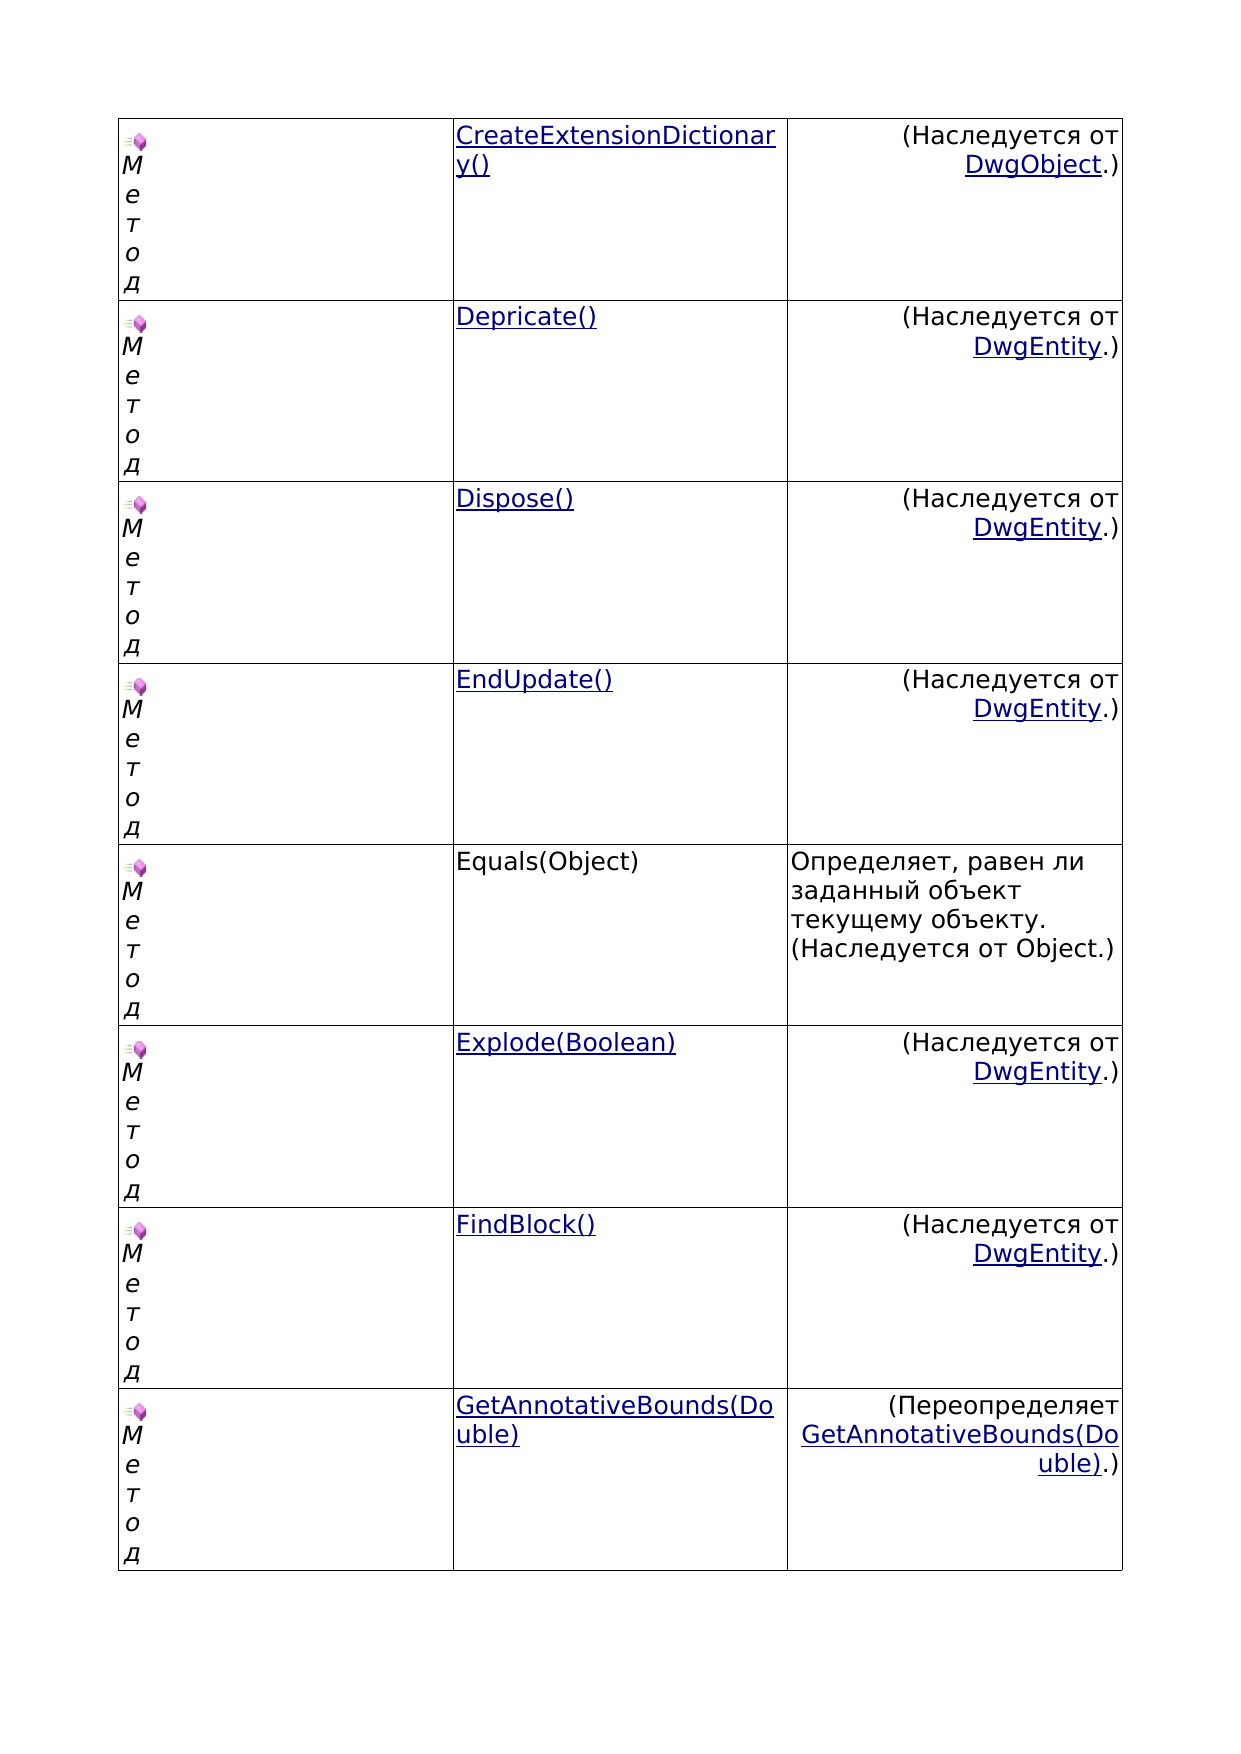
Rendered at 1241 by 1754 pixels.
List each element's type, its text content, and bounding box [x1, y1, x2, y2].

table_cell (Наследуется от DwgEntity.) [788, 1026, 1122, 1207]
table_cell [119, 1208, 453, 1388]
table_cell [119, 119, 453, 299]
table_cell (Наследуется от DwgObject.) [788, 119, 1122, 299]
table_cell Определяет, равен ли заданный объект текущему объекту. (Наследуется от Object.) [788, 845, 1122, 1025]
table_cell Depricate() [454, 301, 787, 481]
table_cell GetAnnotativeBounds(Double) [454, 1389, 787, 1570]
table_cell [119, 845, 453, 1025]
table_cell FindBlock() [454, 1208, 787, 1388]
table_cell (Наследуется от DwgEntity.) [788, 482, 1122, 662]
picture [121, 1222, 147, 1240]
picture [121, 1041, 147, 1059]
table_cell Explode(Boolean) [454, 1026, 787, 1207]
table_cell EndUpdate() [454, 664, 787, 844]
table_cell Dispose() [454, 482, 787, 662]
picture [121, 133, 147, 151]
table_cell [119, 664, 453, 844]
picture [121, 1403, 147, 1421]
table_cell [119, 482, 453, 662]
table_cell [119, 1026, 453, 1207]
table_cell (Наследуется от DwgEntity.) [788, 301, 1122, 481]
table_cell (Наследуется от DwgEntity.) [788, 1208, 1122, 1388]
table_cell (Наследуется от DwgEntity.) [788, 664, 1122, 844]
picture [121, 859, 147, 877]
picture [121, 315, 147, 333]
picture [121, 678, 147, 696]
table_cell [119, 1389, 453, 1570]
picture [121, 496, 147, 514]
table_cell CreateExtensionDictionary() [454, 119, 787, 299]
table_cell [119, 301, 453, 481]
table_cell Equals(Object) [454, 845, 787, 1025]
table_cell (Переопределяет GetAnnotativeBounds(Double).) [788, 1389, 1122, 1570]
